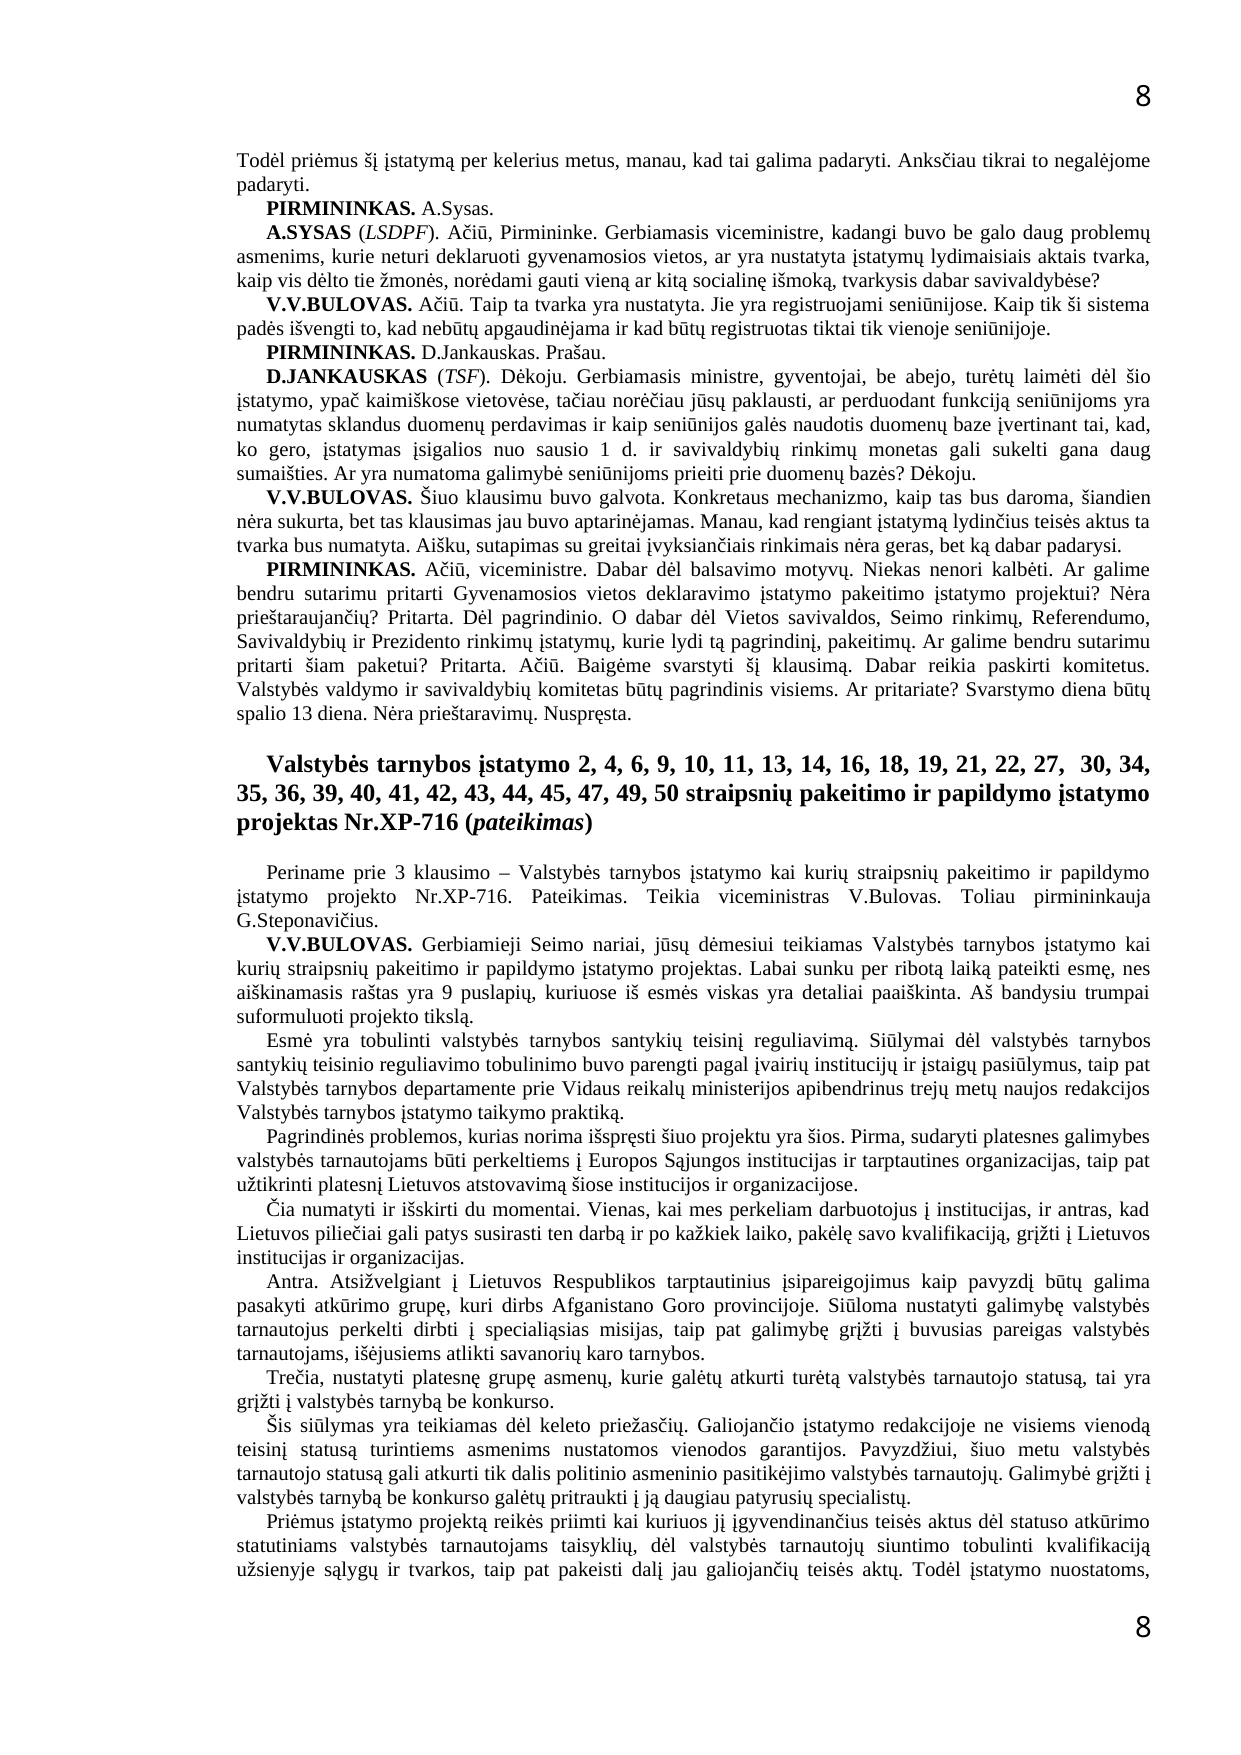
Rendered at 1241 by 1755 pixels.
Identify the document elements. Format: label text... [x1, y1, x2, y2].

text Priėmus įstatymo projektą reikės priimti kai kuriuos jį įgyvendinančius teisės aktus dėl statuso atkūrimo statutiniams valstybės tarnautojams taisyklių, dėl valstybės tarnautojų siuntimo tobulinti kvalifikaciją užsienyje sąlygų ir tvarkos, taip pat pakeisti dalį jau galiojančių teisės aktų. Todėl įstatymo nuostatoms, [236, 1509, 1152, 1581]
text D.JANKAUSKAS (TSF). Dėkoju. Gerbiamasis ministre, gyventojai, be abejo, turėtų laimėti dėl šio įstatymo, ypač kaimiškose vietovėse, tačiau norėčiau jūsų paklausti, ar perduodant funkciją seniūnijoms yra numatytas sklandus duomenų perdavimas ir kaip seniūnijos galės naudotis duomenų baze įvertinant tai, kad, ko gero, įstatymas įsigalios nuo sausio 1 d. ir savivaldybių rinkimų monetas gali sukelti gana daug sumaišties. Ar yra numatoma galimybė seniūnijoms prieiti prie duomenų bazės? Dėkoju. [236, 364, 1152, 484]
text Todėl priėmus šį įstatymą per kelerius metus, manau, kad tai galima padaryti. Anksčiau tikrai to negalėjome padaryti. [236, 148, 1152, 196]
text PIRMININKAS. A.Sysas. [236, 196, 1152, 220]
text Pagrindinės problemos, kurias norima išspręsti šiuo projektu yra šios. Pirma, sudaryti platesnes galimybes valstybės tarnautojams būti perkeltiems į Europos Sąjungos institucijas ir tarptautines organizacijas, taip pat užtikrinti platesnį Lietuvos atstovavimą šiose institucijos ir organizacijose. [236, 1124, 1152, 1196]
text Trečia, nustatyti platesnę grupę asmenų, kurie galėtų atkurti turėtą valstybės tarnautojo statusą, tai yra grįžti į valstybės tarnybą be konkurso. [236, 1365, 1152, 1413]
text PIRMININKAS. Ačiū, viceministre. Dabar dėl balsavimo motyvų. Niekas nenori kalbėti. Ar galime bendru sutarimu pritarti Gyvenamosios vietos deklaravimo įstatymo pakeitimo įstatymo projektui? Nėra prieštaraujančių? Pritarta. Dėl pagrindinio. O dabar dėl Vietos savivaldos, Seimo rinkimų, Referendumo, Savivaldybių ir Prezidento rinkimų įstatymų, kurie lydi tą pagrindinį, pakeitimų. Ar galime bendru sutarimu pritarti šiam paketui? Pritarta. Ačiū. Baigėme svarstyti šį klausimą. Dabar reikia paskirti komitetus. Valstybės valdymo ir savivaldybių komitetas būtų pagrindinis visiems. Ar pritariate? Svarstymo diena būtų spalio 13 diena. Nėra prieštaravimų. Nuspręsta. [236, 557, 1152, 725]
text Esmė yra tobulinti valstybės tarnybos santykių teisinį reguliavimą. Siūlymai dėl valstybės tarnybos santykių teisinio reguliavimo tobulinimo buvo parengti pagal įvairių institucijų ir įstaigų pasiūlymus, taip pat Valstybės tarnybos departamente prie Vidaus reikalų ministerijos apibendrinus trejų metų naujos redakcijos Valstybės tarnybos įstatymo taikymo praktiką. [236, 1028, 1152, 1124]
text Valstybės tarnybos įstatymo 2, 4, 6, 9, 10, 11, 13, 14, 16, 18, 19, 21, 22, 27, 30, 34, 35, 36, 39, 40, 41, 42, 43, 44, 45, 47, 49, 50 straipsnių pakeitimo ir papildymo įstatymo projektas Nr.XP-716 (pateikimas) [236, 749, 1152, 836]
text Antra. Atsižvelgiant į Lietuvos Respublikos tarptautinius įsipareigojimus kaip pavyzdį būtų galima pasakyti atkūrimo grupę, kuri dirbs Afganistano Goro provincijoje. Siūloma nustatyti galimybę valstybės tarnautojus perkelti dirbti į specialiąsias misijas, taip pat galimybę grįžti į buvusias pareigas valstybės tarnautojams, išėjusiems atlikti savanorių karo tarnybos. [236, 1269, 1152, 1365]
text Periname prie 3 klausimo – Valstybės tarnybos įstatymo kai kurių straipsnių pakeitimo ir papildymo įstatymo projekto Nr.XP-716. Pateikimas. Teikia viceministras V.Bulovas. Toliau pirmininkauja G.Steponavičius. [236, 859, 1152, 932]
text A.SYSAS (LSDPF). Ačiū, Pirmininke. Gerbiamasis viceministre, kadangi buvo be galo daug problemų asmenims, kurie neturi deklaruoti gyvenamosios vietos, ar yra nustatyta įstatymų lydimaisiais aktais tvarka, kaip vis dėlto tie žmonės, norėdami gauti vieną ar kitą socialinę išmoką, tvarkysis dabar savivaldybėse? [236, 220, 1152, 292]
text V.V.BULOVAS. Gerbiamieji Seimo nariai, jūsų dėmesiui teikiamas Valstybės tarnybos įstatymo kai kurių straipsnių pakeitimo ir papildymo įstatymo projektas. Labai sunku per ribotą laiką pateikti esmę, nes aiškinamasis raštas yra 9 puslapių, kuriuose iš esmės viskas yra detaliai paaiškinta. Aš bandysiu trumpai suformuluoti projekto tikslą. [236, 932, 1152, 1028]
text PIRMININKAS. D.Jankauskas. Prašau. [236, 340, 1152, 364]
text V.V.BULOVAS. Šiuo klausimu buvo galvota. Konkretaus mechanizmo, kaip tas bus daroma, šiandien nėra sukurta, bet tas klausimas jau buvo aptarinėjamas. Manau, kad rengiant įstatymą lydinčius teisės aktus ta tvarka bus numatyta. Aišku, sutapimas su greitai įvyksiančiais rinkimais nėra geras, bet ką dabar padarysi. [236, 484, 1152, 557]
text Čia numatyti ir išskirti du momentai. Vienas, kai mes perkeliam darbuotojus į institucijas, ir antras, kad Lietuvos piliečiai gali patys susirasti ten darbą ir po kažkiek laiko, pakėlę savo kvalifikaciją, grįžti į Lietuvos institucijas ir organizacijas. [236, 1196, 1152, 1269]
text V.V.BULOVAS. Ačiū. Taip ta tvarka yra nustatyta. Jie yra registruojami seniūnijose. Kaip tik ši sistema padės išvengti to, kad nebūtų apgaudinėjama ir kad būtų registruotas tiktai tik vienoje seniūnijoje. [236, 292, 1152, 340]
text Šis siūlymas yra teikiamas dėl keleto priežasčių. Galiojančio įstatymo redakcijoje ne visiems vienodą teisinį statusą turintiems asmenims nustatomos vienodos garantijos. Pavyzdžiui, šiuo metu valstybės tarnautojo statusą gali atkurti tik dalis politinio asmeninio pasitikėjimo valstybės tarnautojų. Galimybė grįžti į valstybės tarnybą be konkurso galėtų pritraukti į ją daugiau patyrusių specialistų. [236, 1413, 1152, 1509]
